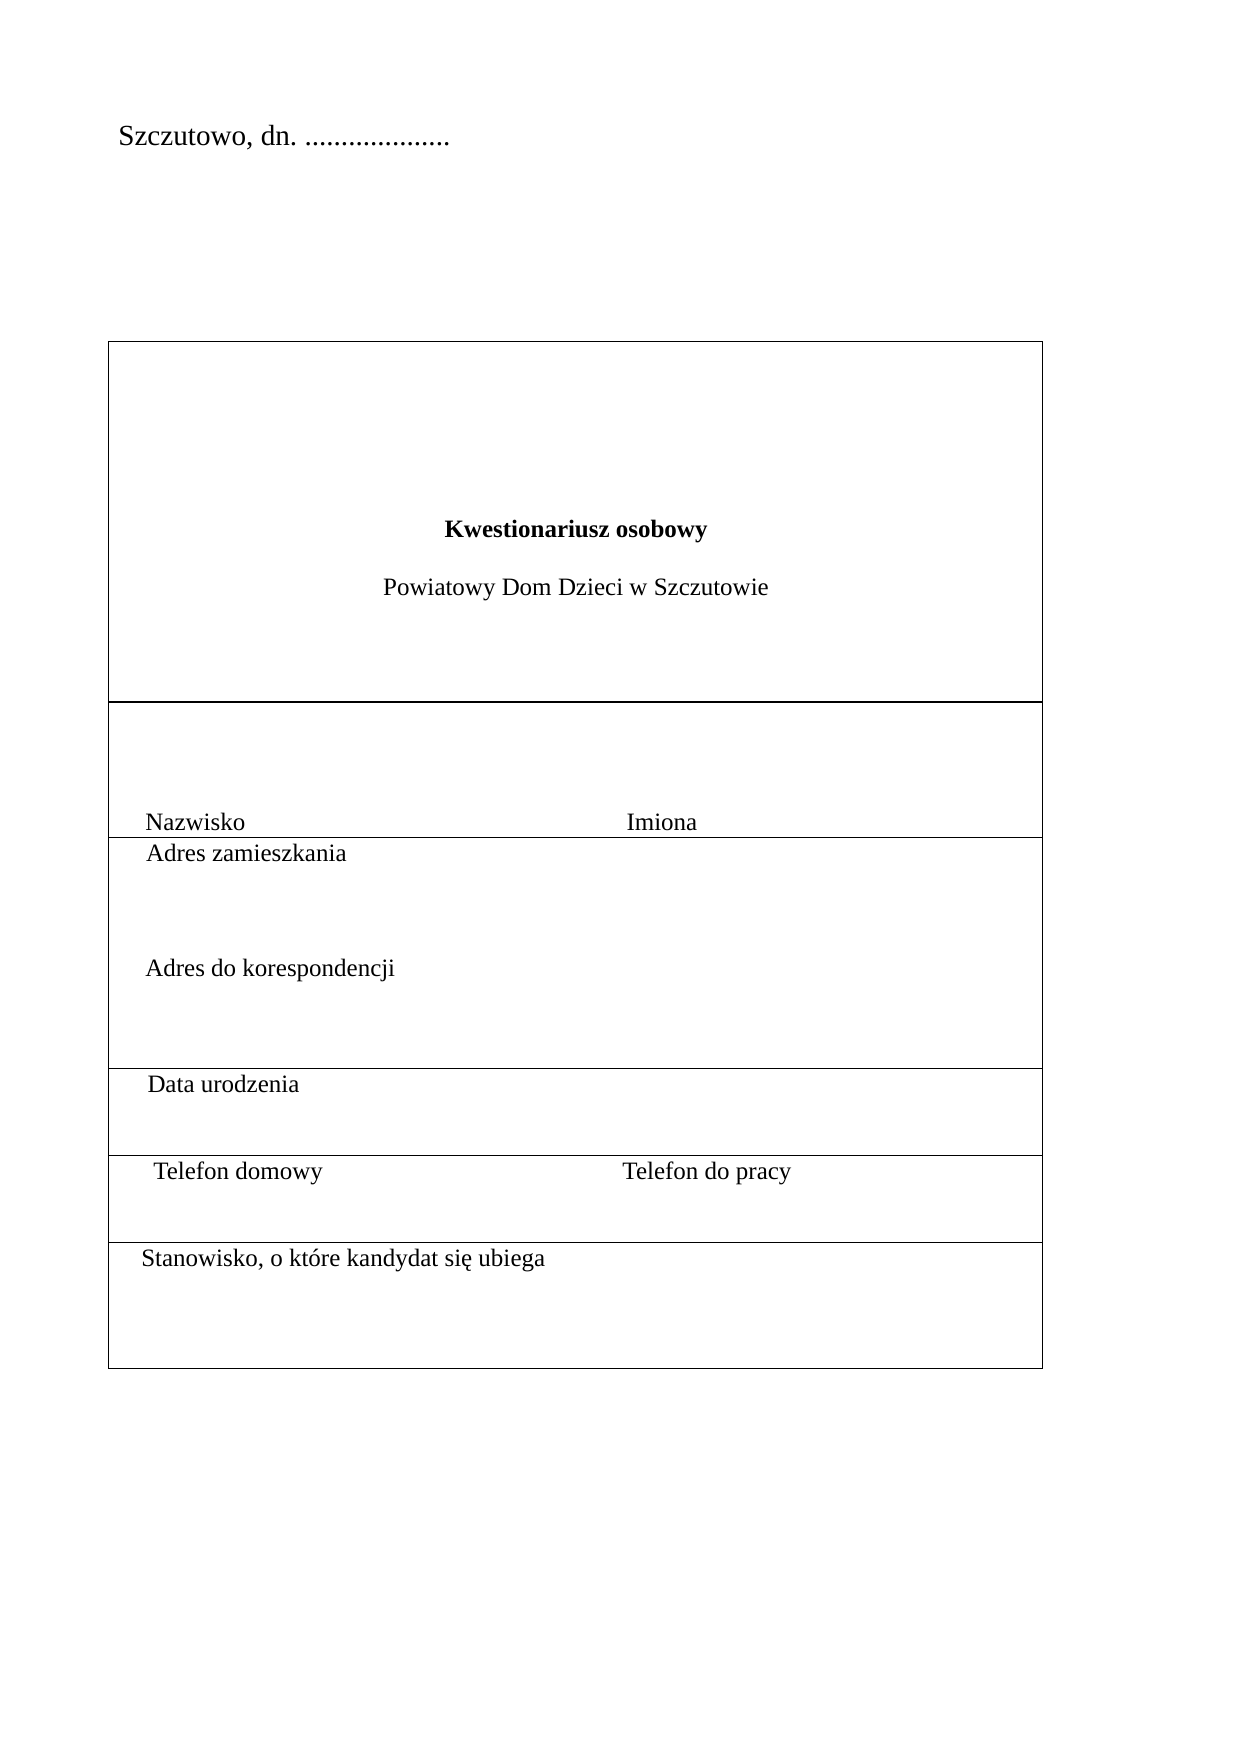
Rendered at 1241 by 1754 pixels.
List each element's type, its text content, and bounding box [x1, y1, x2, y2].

table_cell Stanowisko, o które kandydat się ubiega [109, 1243, 1042, 1368]
table_cell Data urodzenia [109, 1069, 1042, 1155]
table_cell Telefon domowy Telefon do pracy [109, 1156, 1042, 1242]
table_header Kwestionariusz osobowy Powiatowy Dom Dzieci w Szczutowie [109, 342, 1042, 701]
table_cell Adres zamieszkania Adres do korespondencji [109, 838, 1042, 1068]
text Szczutowo, dn. .................... [118, 118, 1122, 152]
table_cell Nazwisko Imiona [109, 703, 1042, 837]
